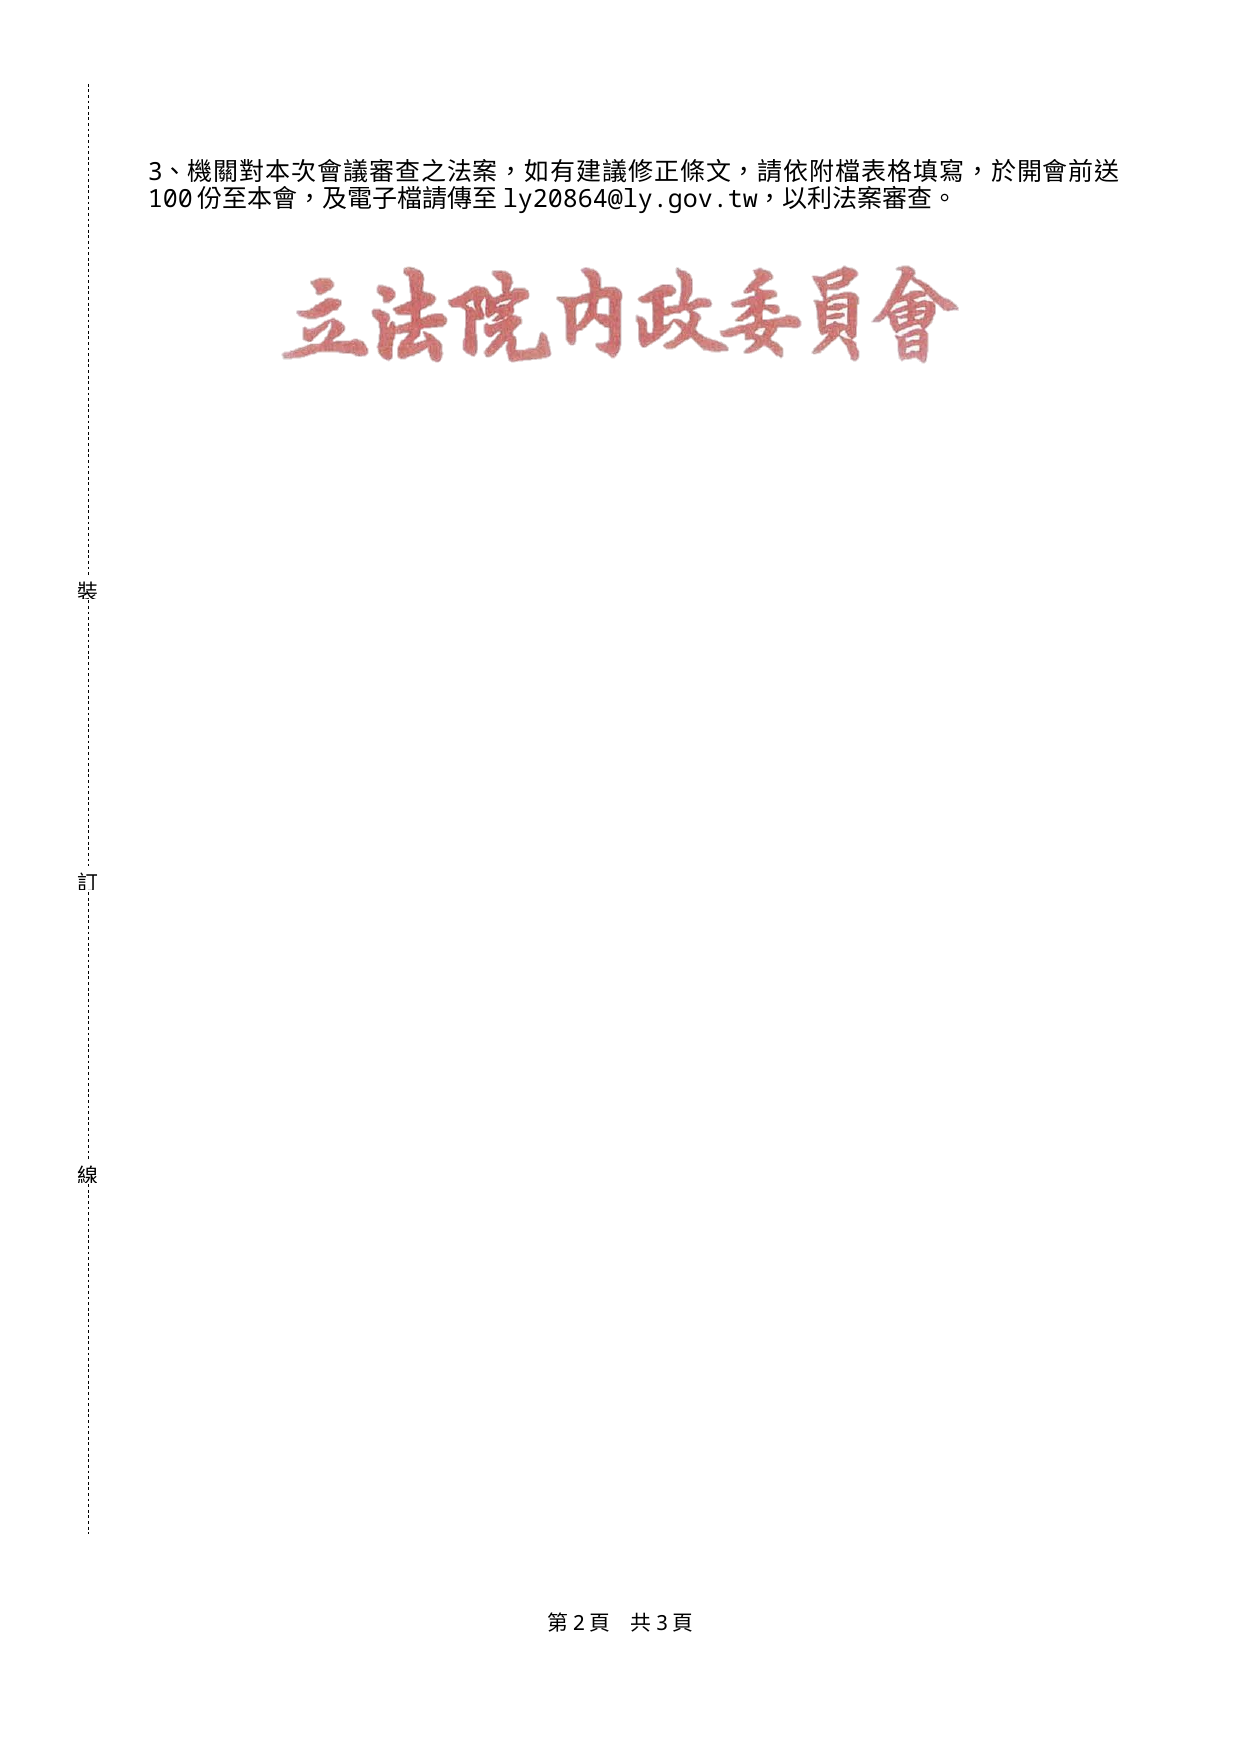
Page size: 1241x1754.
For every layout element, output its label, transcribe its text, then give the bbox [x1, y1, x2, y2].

list 機關對本次會議審查之法案，如有建議修正條文，請依附檔表格填寫，於開會前送100份至本會，及電子檔請傳至ly20864@ly.gov.tw，以利法案審查。 [148, 158, 1122, 212]
